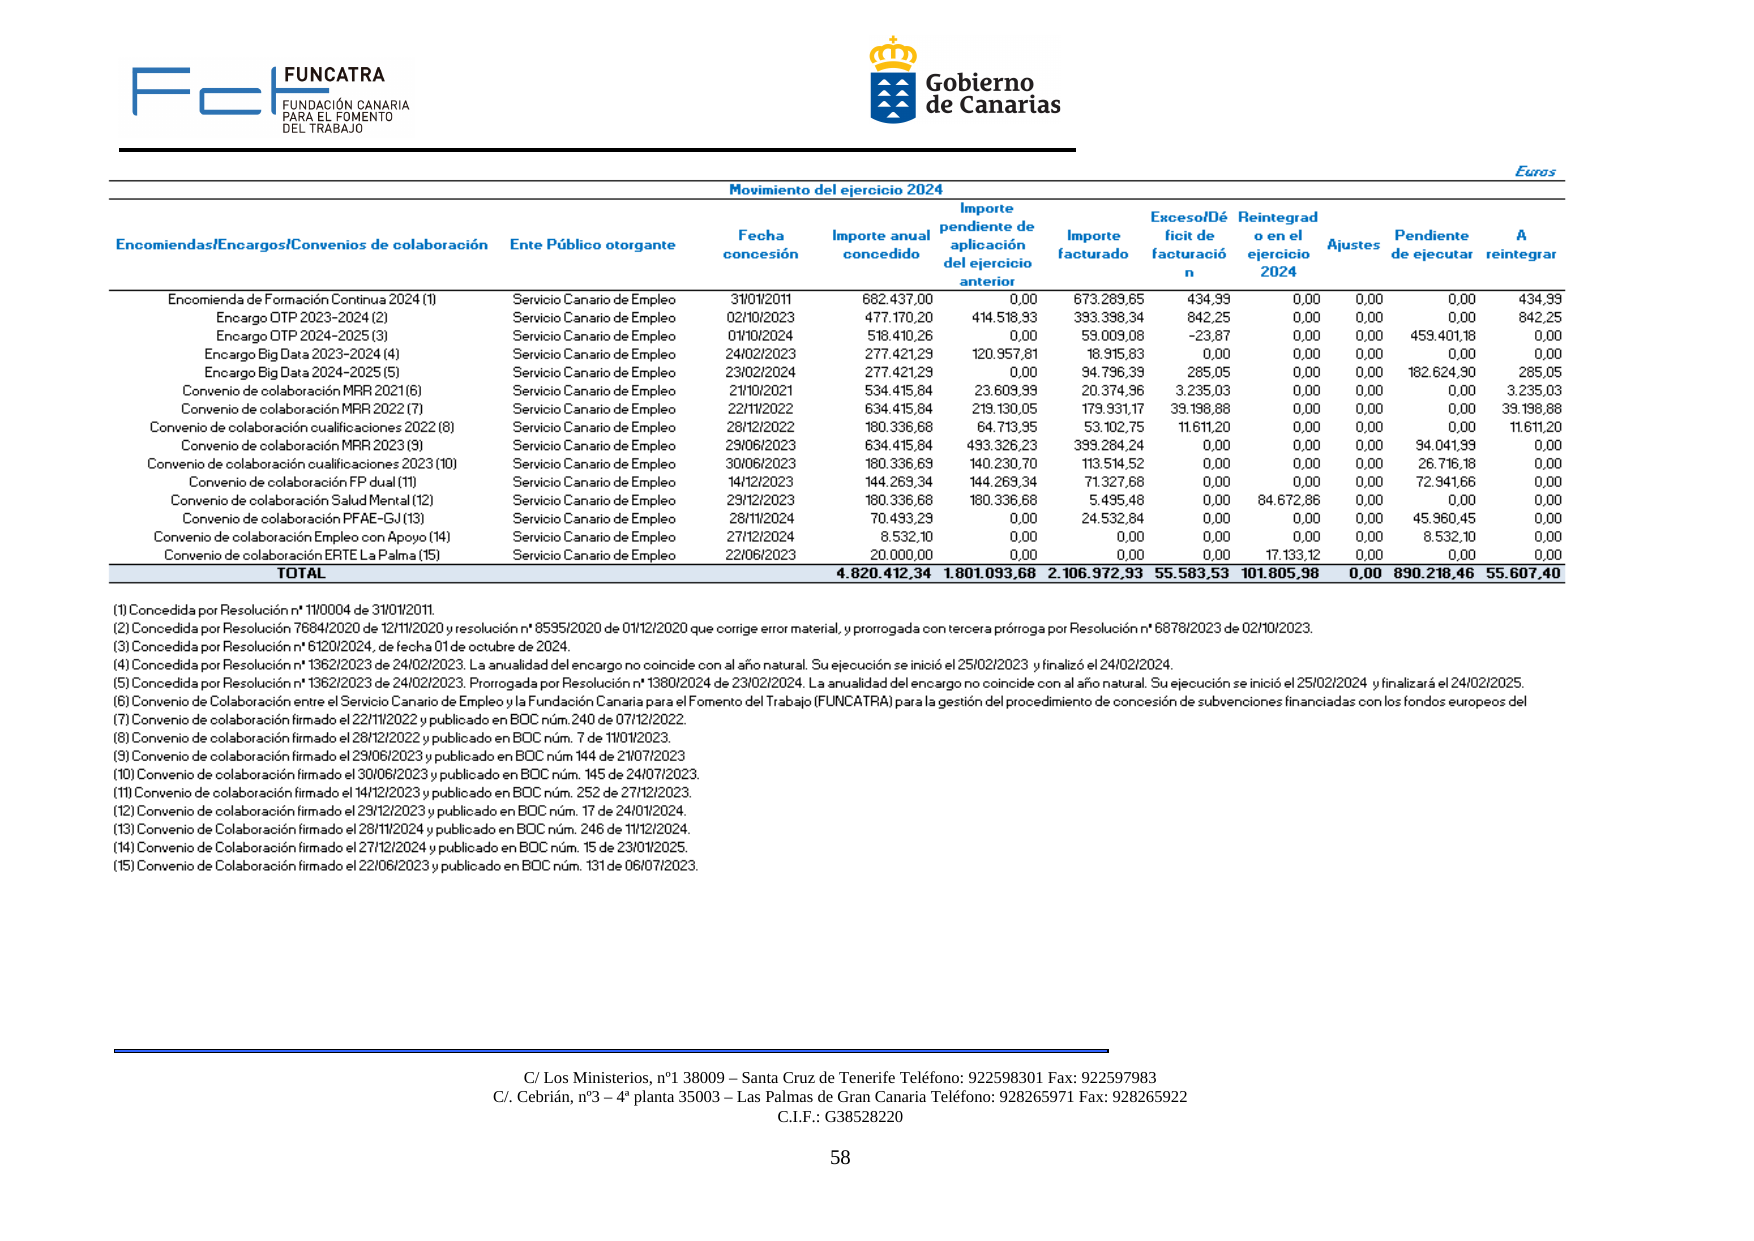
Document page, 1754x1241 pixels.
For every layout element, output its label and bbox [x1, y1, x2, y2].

picture [118, 57, 415, 138]
picture [100, 162, 1581, 885]
picture [869, 35, 1061, 124]
